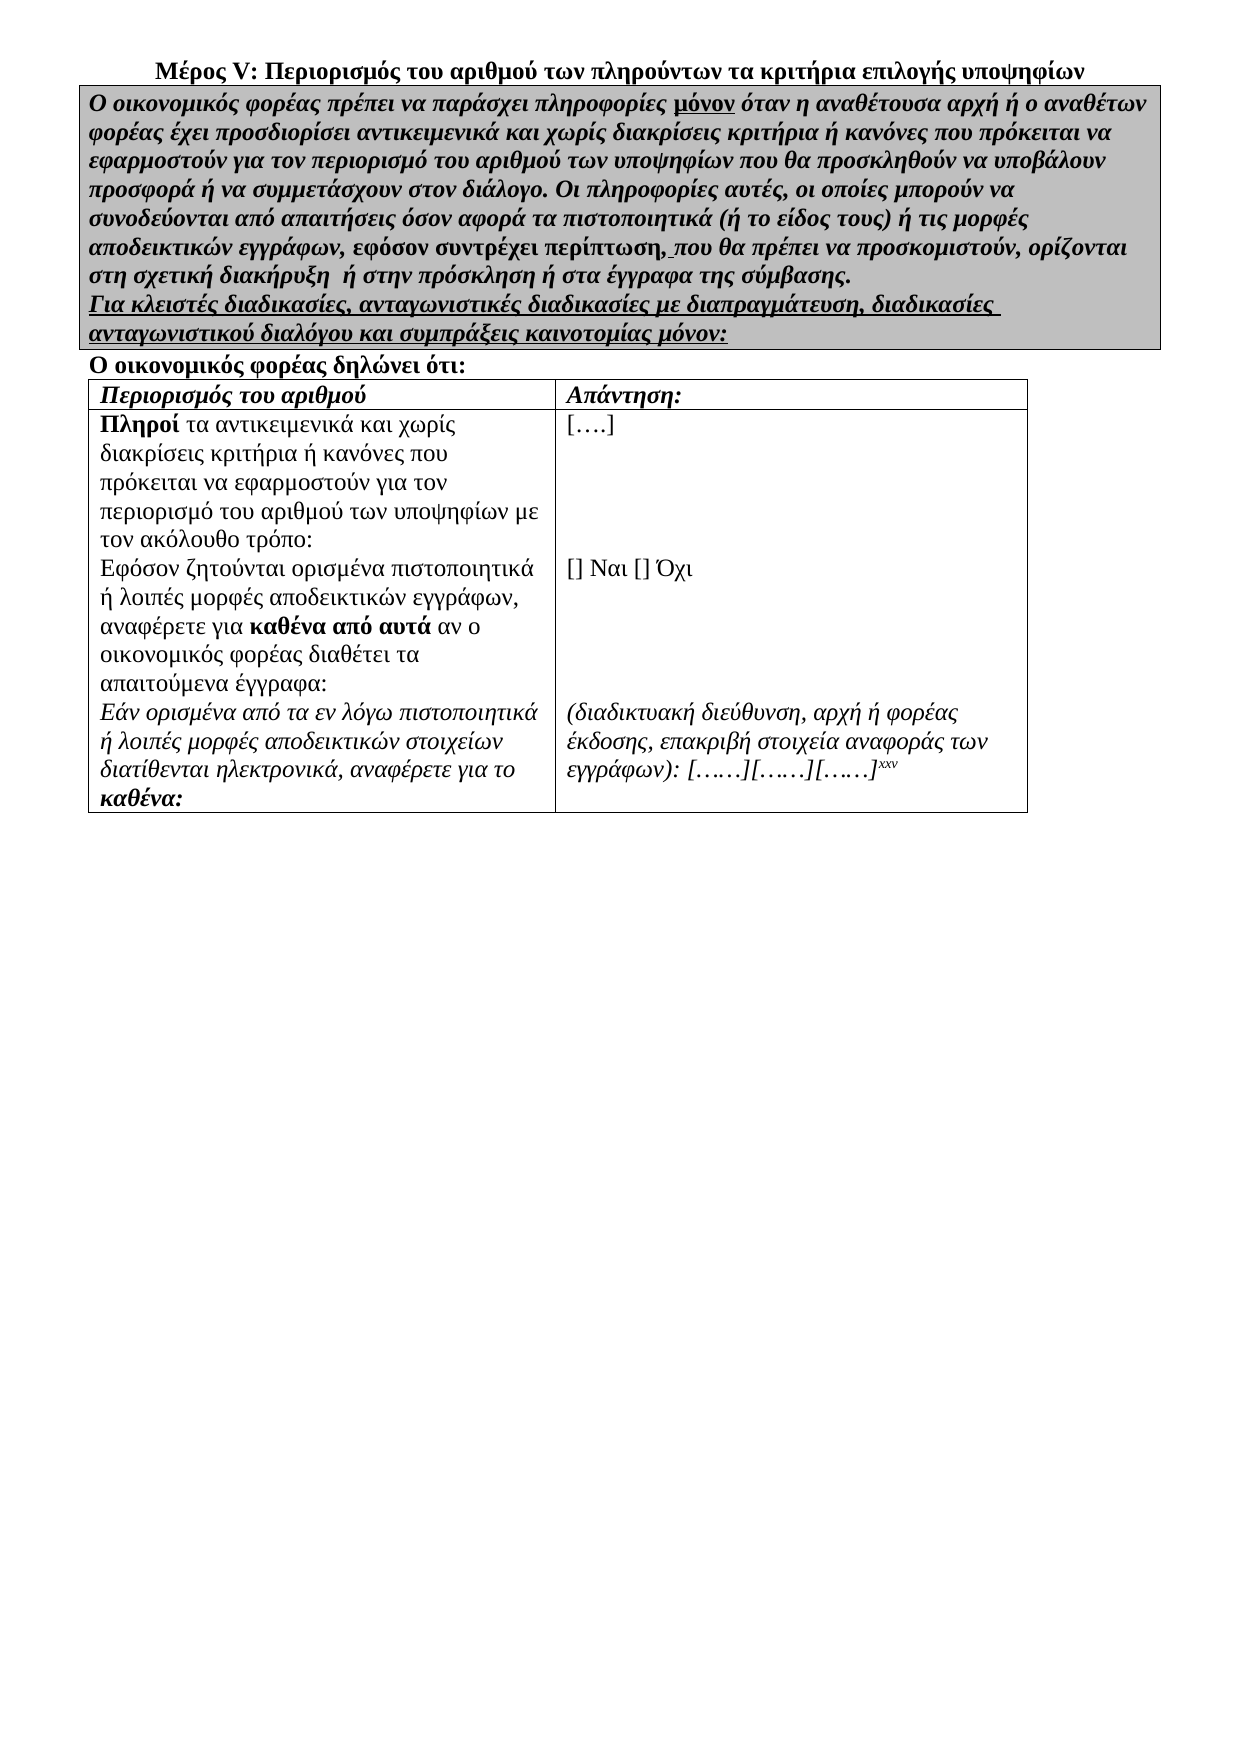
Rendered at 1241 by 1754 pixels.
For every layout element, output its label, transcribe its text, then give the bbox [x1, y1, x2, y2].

text Μέρος V: Περιορισμός του αριθμού των πληρούντων τα κριτήρια επιλογής υποψηφίων [89, 56, 1152, 85]
table_header Περιορισμός του αριθμού [89, 380, 555, 408]
table_header Απάντηση: [556, 380, 1027, 408]
table_cell Πληροί τα αντικειμενικά και χωρίς διακρίσεις κριτήρια ή κανόνες που πρόκειται να εφαρμοστούν για τον περιορισμό του αριθμού των υποψηφίων με τον ακόλουθο τρόπο: Εφόσον ζητούνται ορισμένα πιστοποιητικά ή λοιπές μορφές αποδεικτικών εγγράφων, αναφέρετε για καθένα από αυτά αν ο οικονομικός φορέας διαθέτει τα απαιτούμενα έγγραφα: Εάν ορισμένα από τα εν λόγω πιστοποιητικά ή λοιπές μορφές αποδεικτικών στοιχείων διατίθενται ηλεκτρονικά, αναφέρετε για το καθένα: [89, 410, 555, 812]
text Ο οικονομικός φορέας πρέπει να παράσχει πληροφορίες μόνον όταν η αναθέτουσα αρχή ή ο αναθέτων φορέας έχει προσδιορίσει αντικειμενικά και χωρίς διακρίσεις κριτήρια ή κανόνες που πρόκειται να εφαρμοστούν για τον περιορισμό του αριθμού των υποψηφίων που θα προσκληθούν να υποβάλουν προσφορά ή να συμμετάσχουν στον διάλογο. Οι πληροφορίες αυτές, οι οποίες μπορούν να συνοδεύονται από απαιτήσεις όσον αφορά τα πιστοποιητικά (ή το είδος τους) ή τις μορφές αποδεικτικών εγγράφων, εφόσον συντρέχει περίπτωση, που θα πρέπει να προσκομιστούν, ορίζονται στη σχετική διακήρυξη ή στην πρόσκληση ή στα έγγραφα της σύμβασης. [80, 86, 1160, 286]
text Για κλειστές διαδικασίες, ανταγωνιστικές διαδικασίες με διαπραγμάτευση, διαδικασίες ανταγωνιστικού διαλόγου και συμπράξεις καινοτομίας μόνον: [80, 286, 1160, 349]
table_cell [….] [] Ναι [] Όχι (διαδικτυακή διεύθυνση, αρχή ή φορέας έκδοσης, επακριβή στοιχεία αναφοράς των εγγράφων): [……][……][……] [556, 410, 1027, 812]
text Ο οικονομικός φορέας δηλώνει ότι: [89, 350, 1152, 379]
